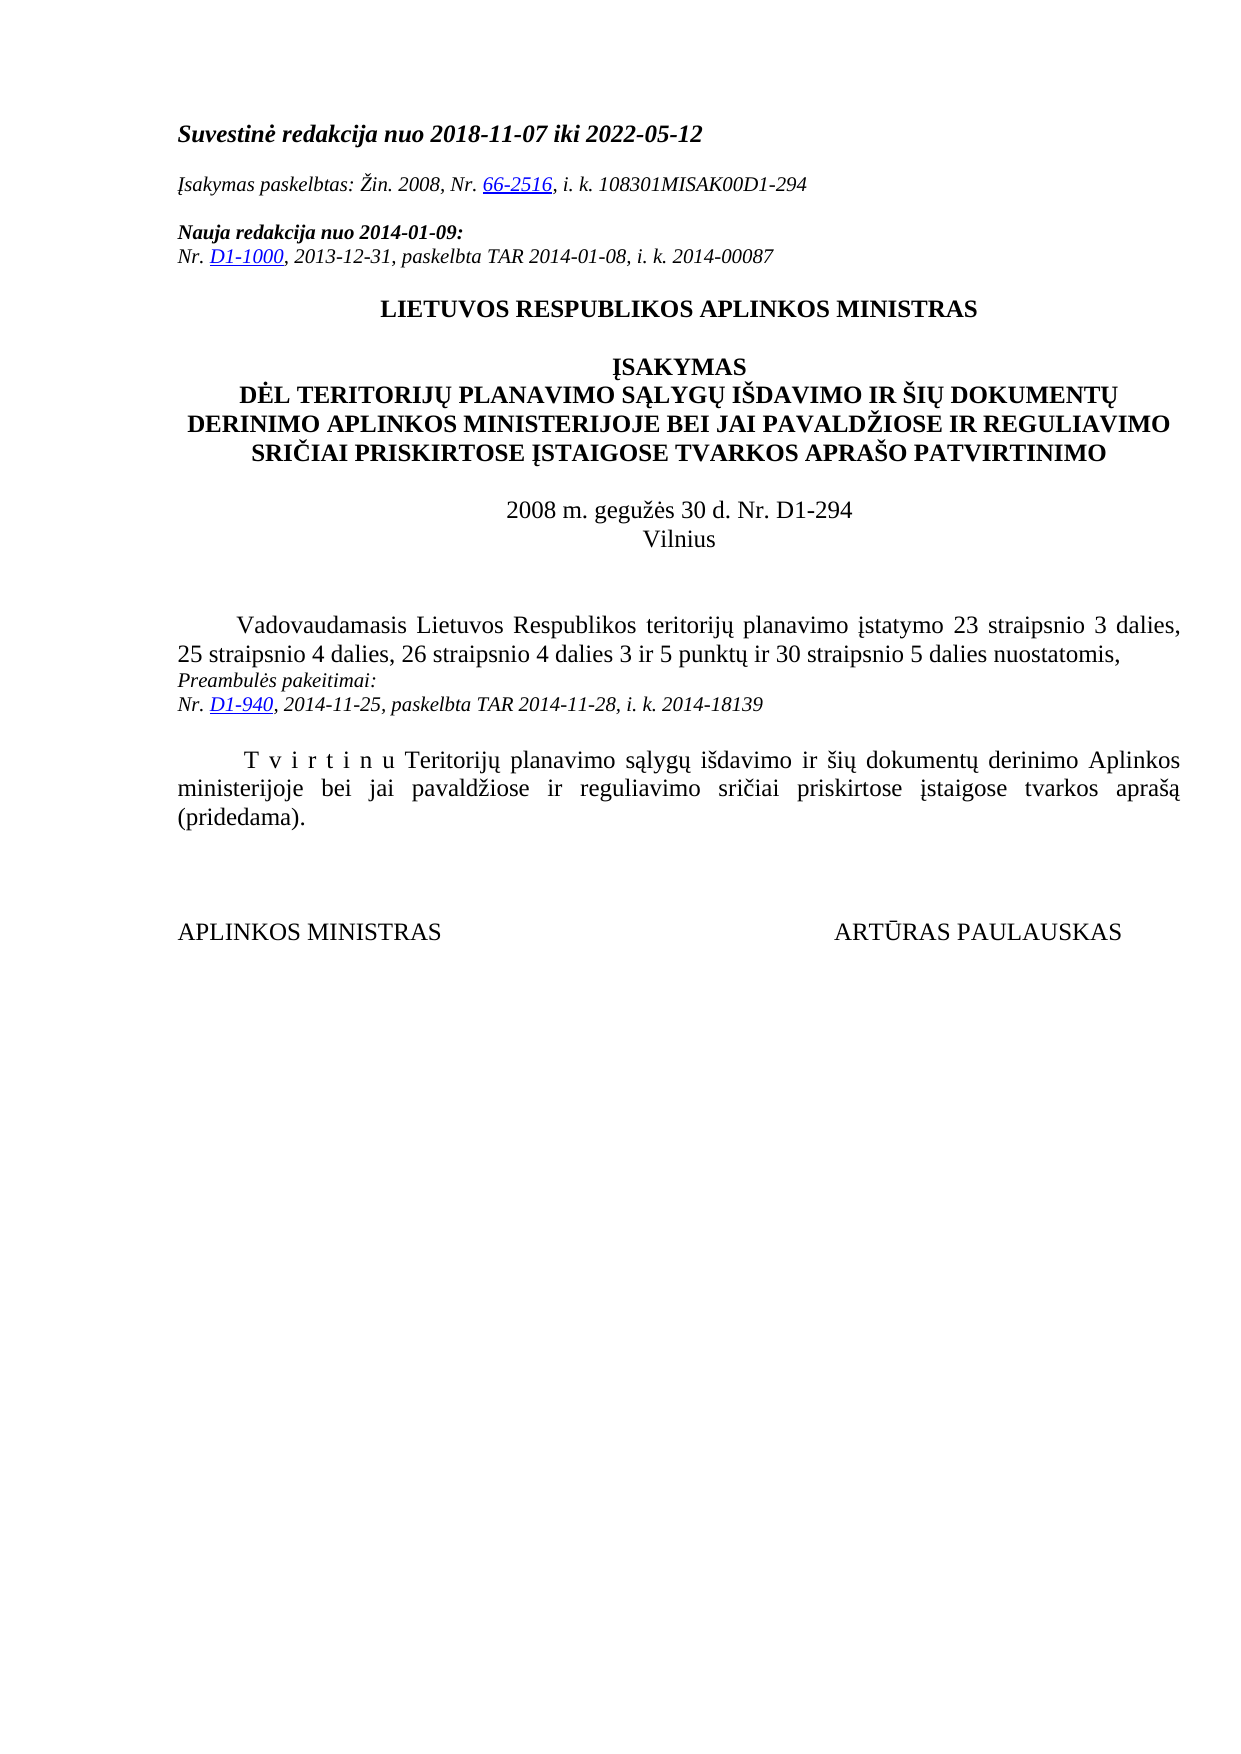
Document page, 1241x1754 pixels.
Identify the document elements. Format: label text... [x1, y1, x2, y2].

text APLINKOS MINISTRAS ARTŪRAS PAULAUSKAS [177, 917, 1181, 946]
text Nauja redakcija nuo 2014-01-09: [177, 220, 1181, 244]
text Preambulės pakeitimai: [177, 668, 1181, 692]
text LIETUVOS RESPUBLIKOS APLINKOS MINISTRAS [177, 294, 1181, 323]
text T v i r t i n u Teritorijų planavimo sąlygų išdavimo ir šių dokumentų derinimo Aplinkos ministerijoje bei jai pavaldžiose ir reguliavimo sričiai priskirtose įstaigose tvarkos aprašą (pridedama). [177, 745, 1181, 831]
text DĖL TERITORIJŲ PLANAVIMO SĄLYGŲ IŠDAVIMO IR ŠIŲ DOKUMENTŲ DERINIMO APLINKOS MINISTERIJOJE BEI JAI PAVALDŽIOSE IR REGULIAVIMO SRIČIAI PRISKIRTOSE ĮSTAIGOSE TVARKOS APRAŠO PATVIRTINIMO [177, 380, 1181, 467]
text Suvestinė redakcija nuo 2018-11-07 iki 2022-05-12 [177, 119, 1181, 147]
text Nr. D1-1000, 2013-12-31, paskelbta TAR 2014-01-08, i. k. 2014-00087 [177, 244, 1181, 268]
text ĮSAKYMAS [177, 352, 1181, 380]
text Įsakymas paskelbtas: Žin. 2008, Nr. 66-2516, i. k. 108301MISAK00D1-294 [177, 172, 1181, 196]
text Nr. D1-940, 2014-11-25, paskelbta TAR 2014-11-28, i. k. 2014-18139 [177, 692, 1181, 716]
text Vilnius [177, 524, 1181, 553]
text Vadovaudamasis Lietuvos Respublikos teritorijų planavimo įstatymo 23 straipsnio 3 dalies, 25 straipsnio 4 dalies, 26 straipsnio 4 dalies 3 ir 5 punktų ir 30 straipsnio 5 dalies nuostatomis, [177, 610, 1181, 668]
text 2008 m. gegužės 30 d. Nr. D1-294 [177, 495, 1181, 524]
